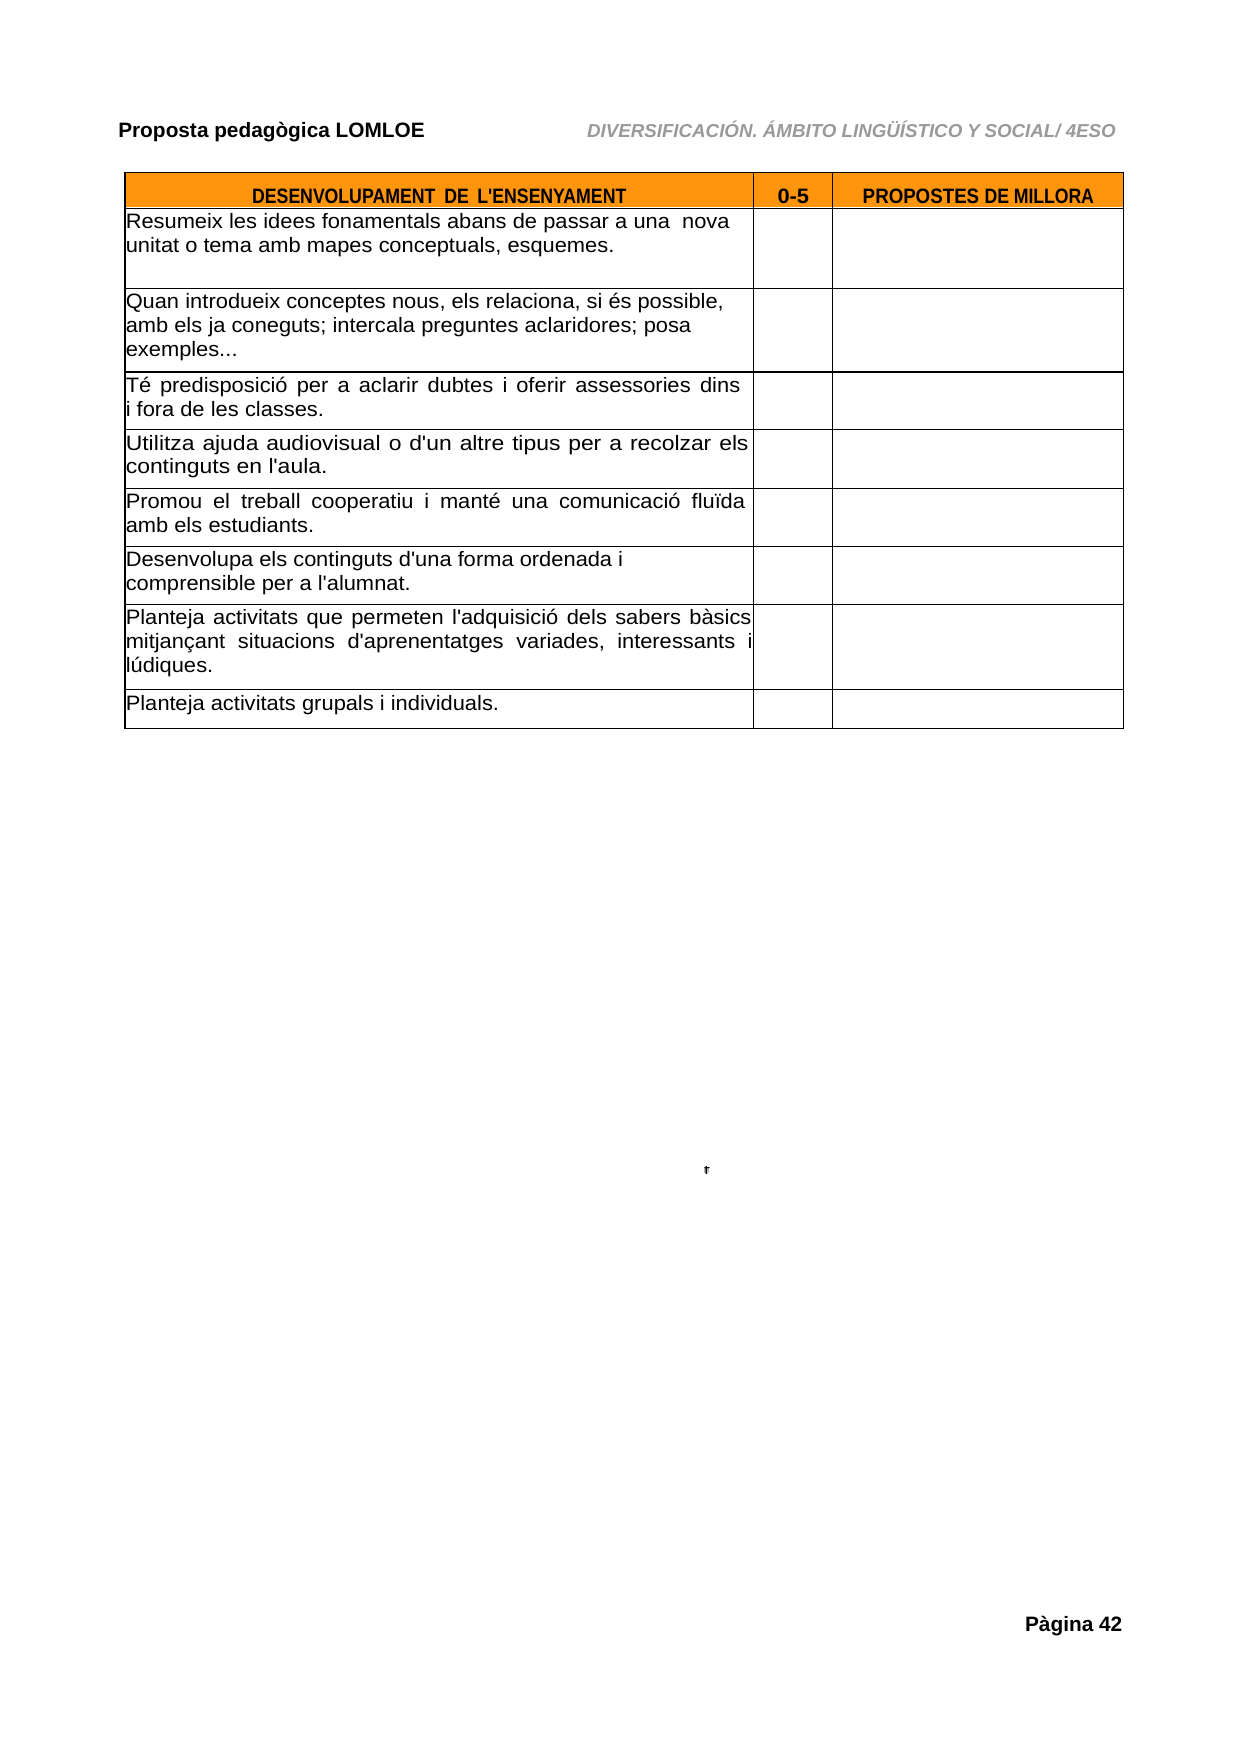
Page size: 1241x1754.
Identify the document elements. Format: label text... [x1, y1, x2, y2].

table_cell [833, 289, 1123, 371]
table_cell [754, 209, 832, 288]
table_header 0-5 [754, 173, 832, 207]
table_cell [754, 289, 832, 371]
table_cell [754, 605, 832, 689]
table_header DESENVOLUPAMENT DE L'ENSENYAMENT [126, 173, 753, 207]
table_cell [833, 209, 1123, 288]
table_cell [754, 547, 832, 603]
table_cell [833, 690, 1123, 728]
table_cell [833, 489, 1123, 546]
table_cell [833, 547, 1123, 603]
table_cell Utilitza ajuda audiovisual o d'un altre tipus per a recolzar els continguts en l'aula. [126, 430, 753, 487]
table_cell Planteja activitats grupals i individuals. [126, 690, 753, 728]
table_cell [833, 430, 1123, 487]
table_cell [754, 373, 832, 429]
table_cell Planteja activitats que permeten l'adquisició dels sabers bàsics mitjançant situacions d'aprenentatges variades, interessants i lúdiques. [126, 605, 753, 689]
table_cell [754, 690, 832, 728]
table_cell Quan introdueix conceptes nous, els relaciona, si és possible, amb els ja coneguts; intercala preguntes aclaridores; posa exemples... [126, 289, 753, 371]
table_cell [833, 605, 1123, 689]
table_cell Té predisposició per a aclarir dubtes i oferir assessories dins i fora de les classes. [126, 373, 753, 429]
table_cell Promou el treball cooperatiu i manté una comunicació fluïda amb els estudiants. [126, 489, 753, 546]
table_cell [754, 430, 832, 487]
table_cell Desenvolupa els continguts d'una forma ordenada i comprensible per a l'alumnat. [126, 547, 753, 603]
table_header PROPOSTES DE MILLORA [833, 173, 1123, 207]
table_cell Resumeix les idees fonamentals abans de passar a una nova unitat o tema amb mapes conceptuals, esquemes. [126, 209, 753, 288]
table_cell [833, 373, 1123, 429]
table_cell [754, 489, 832, 546]
